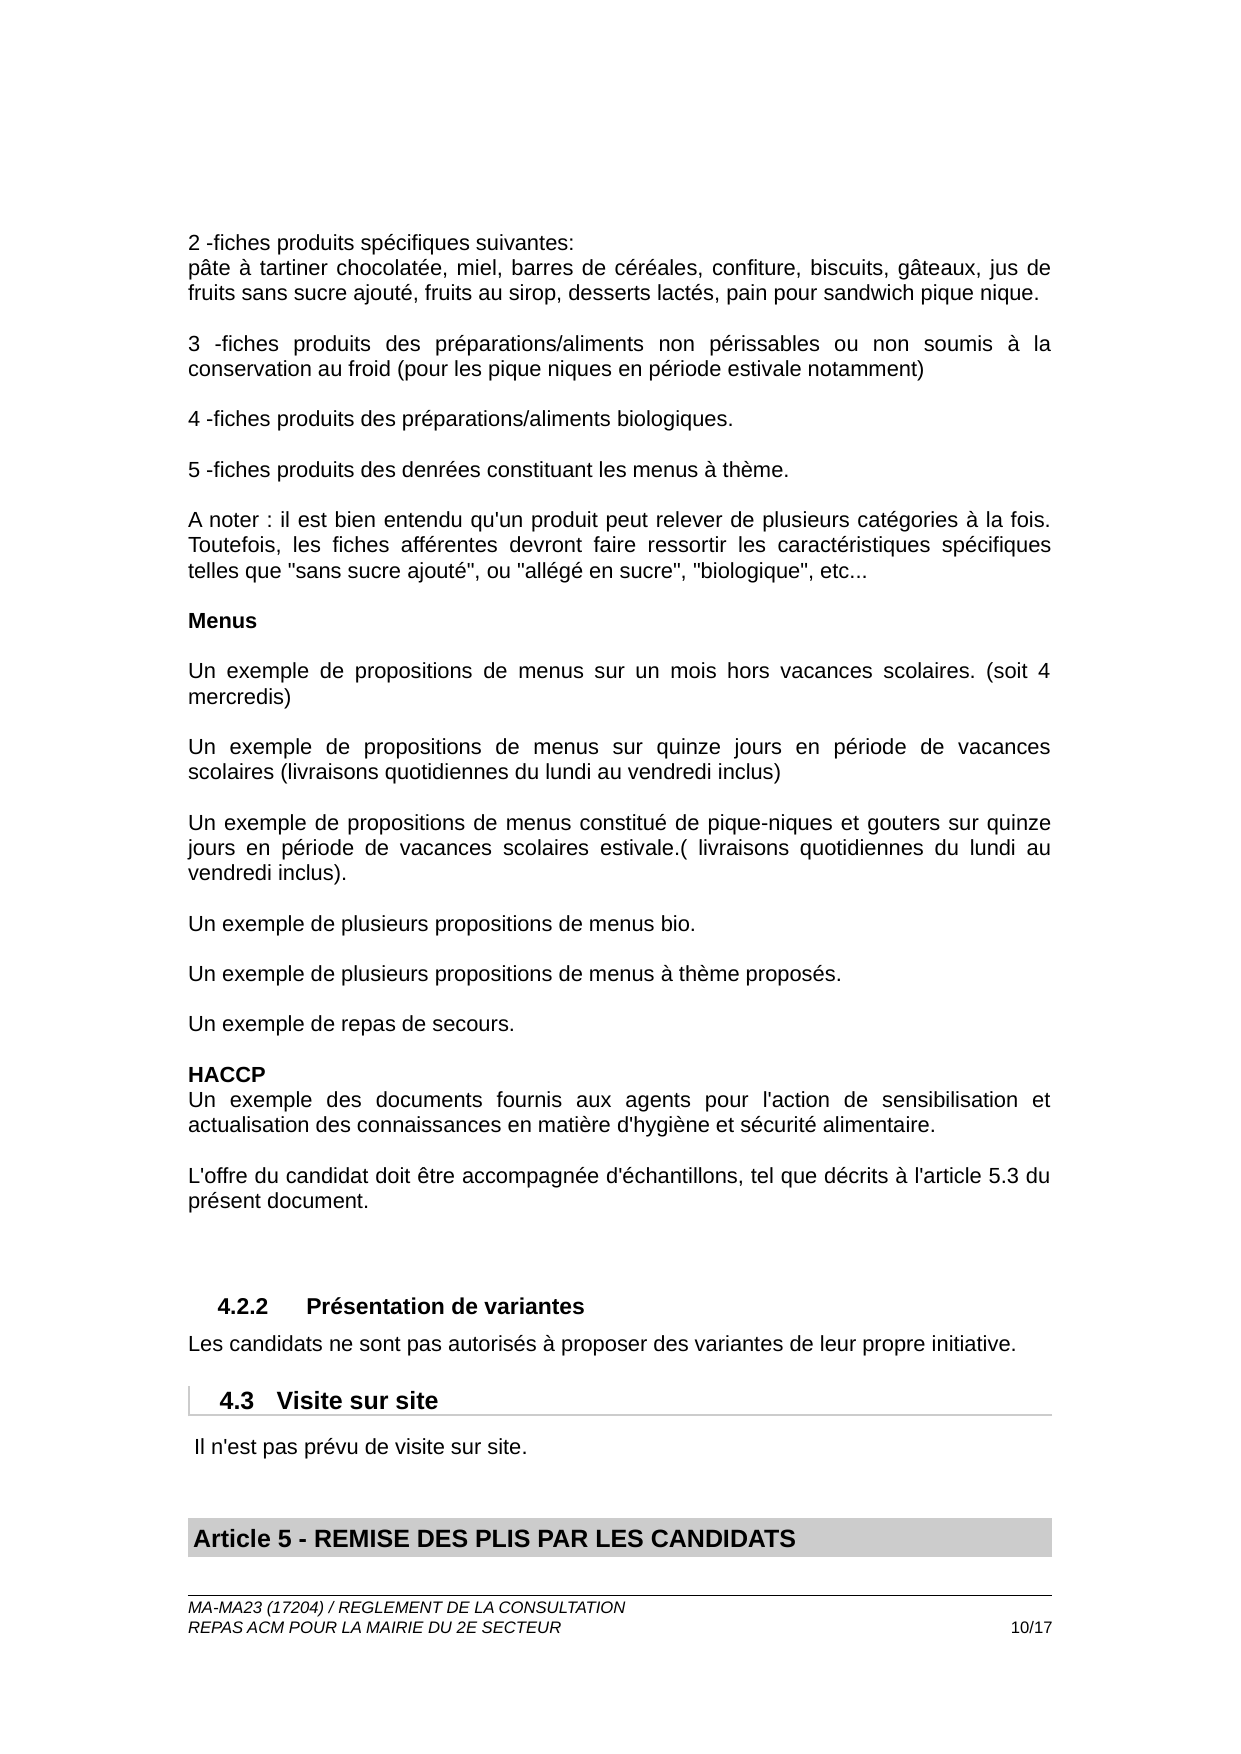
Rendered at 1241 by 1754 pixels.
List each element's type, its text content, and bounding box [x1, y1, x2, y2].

text 3 -fiches produits des préparations/aliments non périssables ou non soumis à la conservation au froid (pour les pique niques en période estivale notamment) [188, 331, 1052, 381]
subtitle Présentation de variantes [188, 1293, 1052, 1319]
text HACCP [188, 1062, 1052, 1087]
text Un exemple de plusieurs propositions de menus à thème proposés. [188, 961, 1052, 986]
text Un exemple de repas de secours. [188, 1011, 1052, 1036]
text Un exemple des documents fournis aux agents pour l'action de sensibilisation et actualisation des connaissances en matière d'hygiène et sécurité alimentaire. [188, 1087, 1052, 1137]
subtitle Visite sur site [190, 1386, 1052, 1414]
text 4 -fiches produits des préparations/aliments biologiques. [188, 406, 1052, 431]
subtitle REMISE DES PLIS PAR LES CANDIDATS [190, 1521, 1050, 1555]
text Il n'est pas prévu de visite sur site. [188, 1434, 1052, 1459]
text A noter : il est bien entendu qu'un produit peut relever de plusieurs catégories à la fois. Toutefois, les fiches afférentes devront faire ressortir les caractéristiques spécifiques telles que "sans sucre ajouté", ou "allégé en sucre", "biologique", etc... [188, 507, 1052, 583]
text Un exemple de propositions de menus constitué de pique-niques et gouters sur quinze jours en période de vacances scolaires estivale.( livraisons quotidiennes du lundi au vendredi inclus). [188, 809, 1052, 885]
text Menus [188, 608, 1052, 633]
text Un exemple de propositions de menus sur un mois hors vacances scolaires. (soit 4 mercredis) [188, 658, 1052, 709]
text 2 -fiches produits spécifiques suivantes: [188, 230, 1052, 255]
text 5 -fiches produits des denrées constituant les menus à thème. [188, 457, 1052, 482]
text Les candidats ne sont pas autorisés à proposer des variantes de leur propre initiative. [188, 1331, 1052, 1356]
text Un exemple de propositions de menus sur quinze jours en période de vacances scolaires (livraisons quotidiennes du lundi au vendredi inclus) [188, 734, 1052, 784]
text L'offre du candidat doit être accompagnée d'échantillons, tel que décrits à l'article 5.3 du présent document. [188, 1162, 1052, 1213]
text Un exemple de plusieurs propositions de menus bio. [188, 910, 1052, 936]
text pâte à tartiner chocolatée, miel, barres de céréales, confiture, biscuits, gâteaux, jus de fruits sans sucre ajouté, fruits au sirop, desserts lactés, pain pour sandwich pique nique. [188, 255, 1052, 305]
